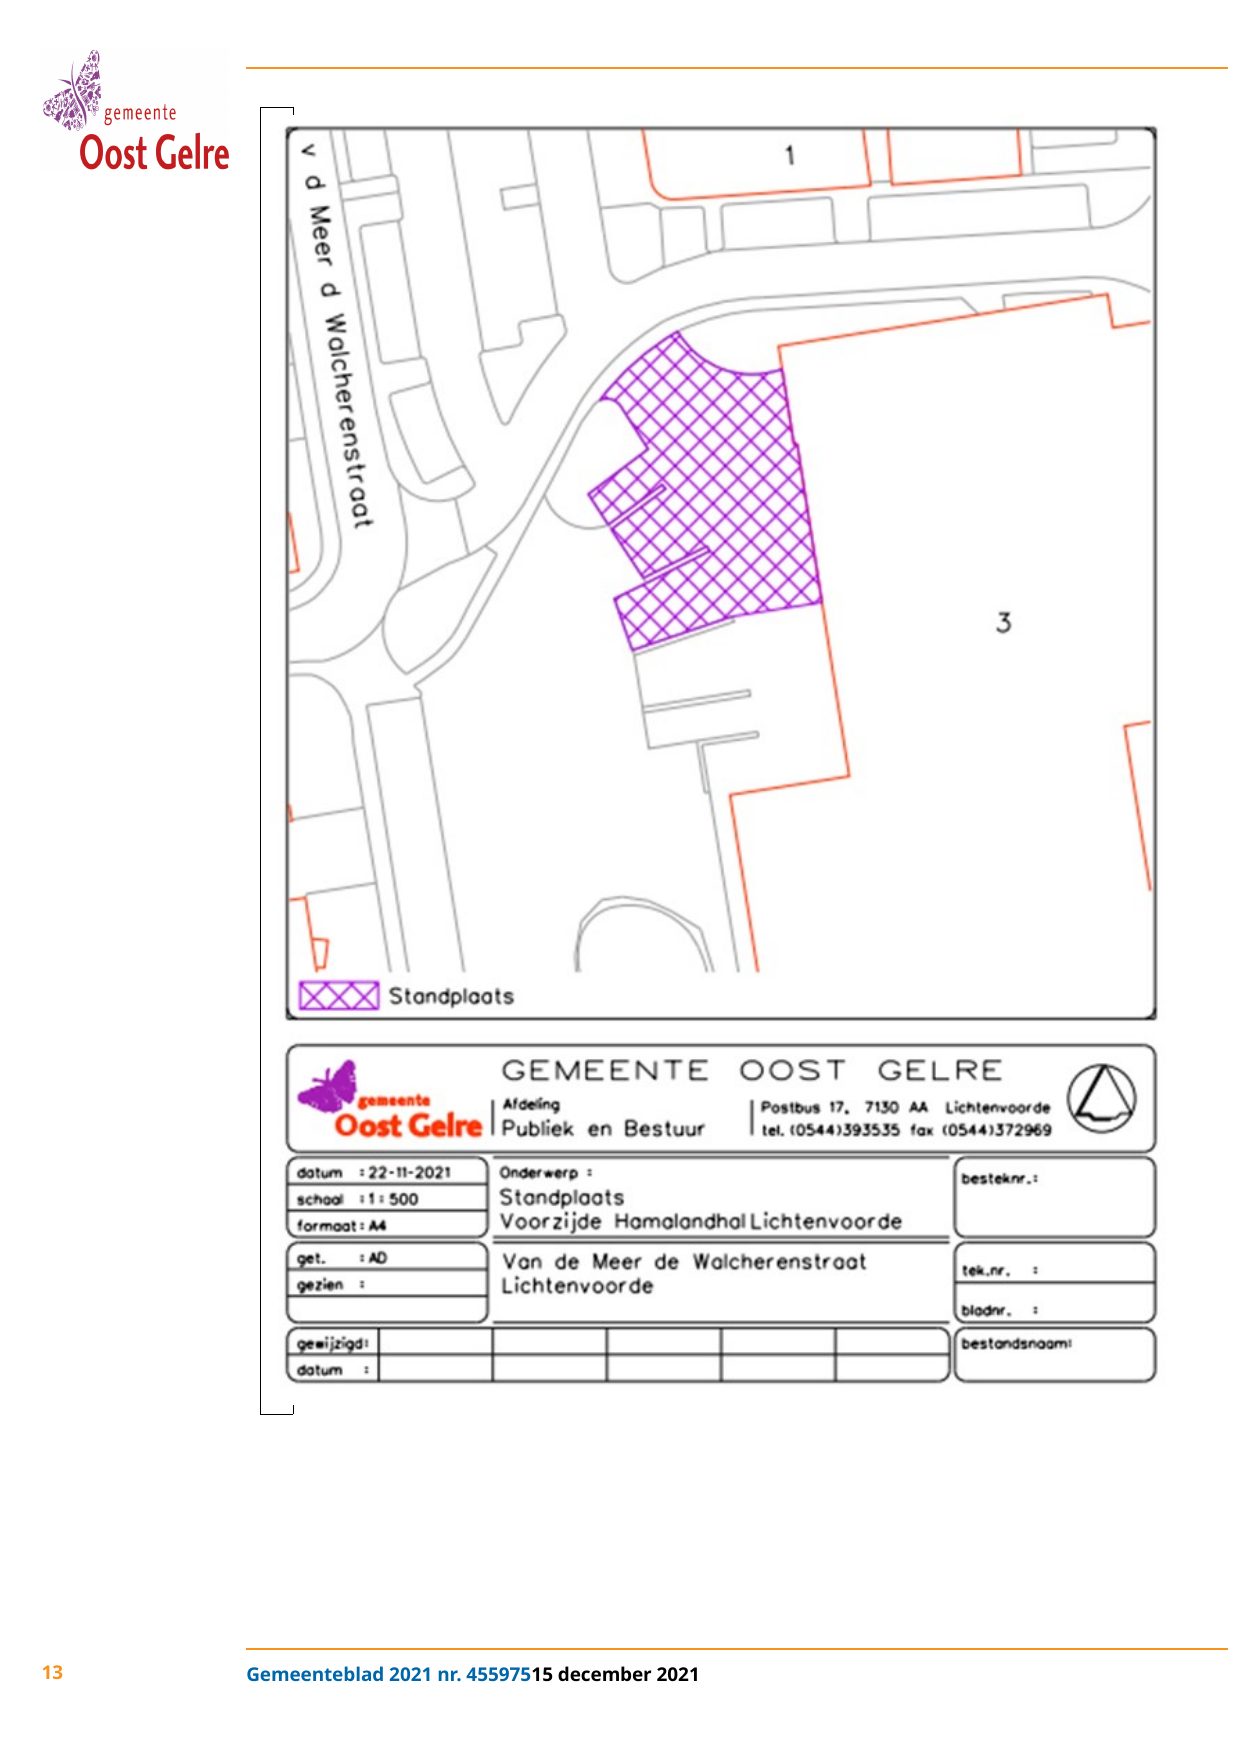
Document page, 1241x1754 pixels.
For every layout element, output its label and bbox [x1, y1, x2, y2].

picture [268, 115, 1173, 1405]
picture [41, 47, 231, 172]
